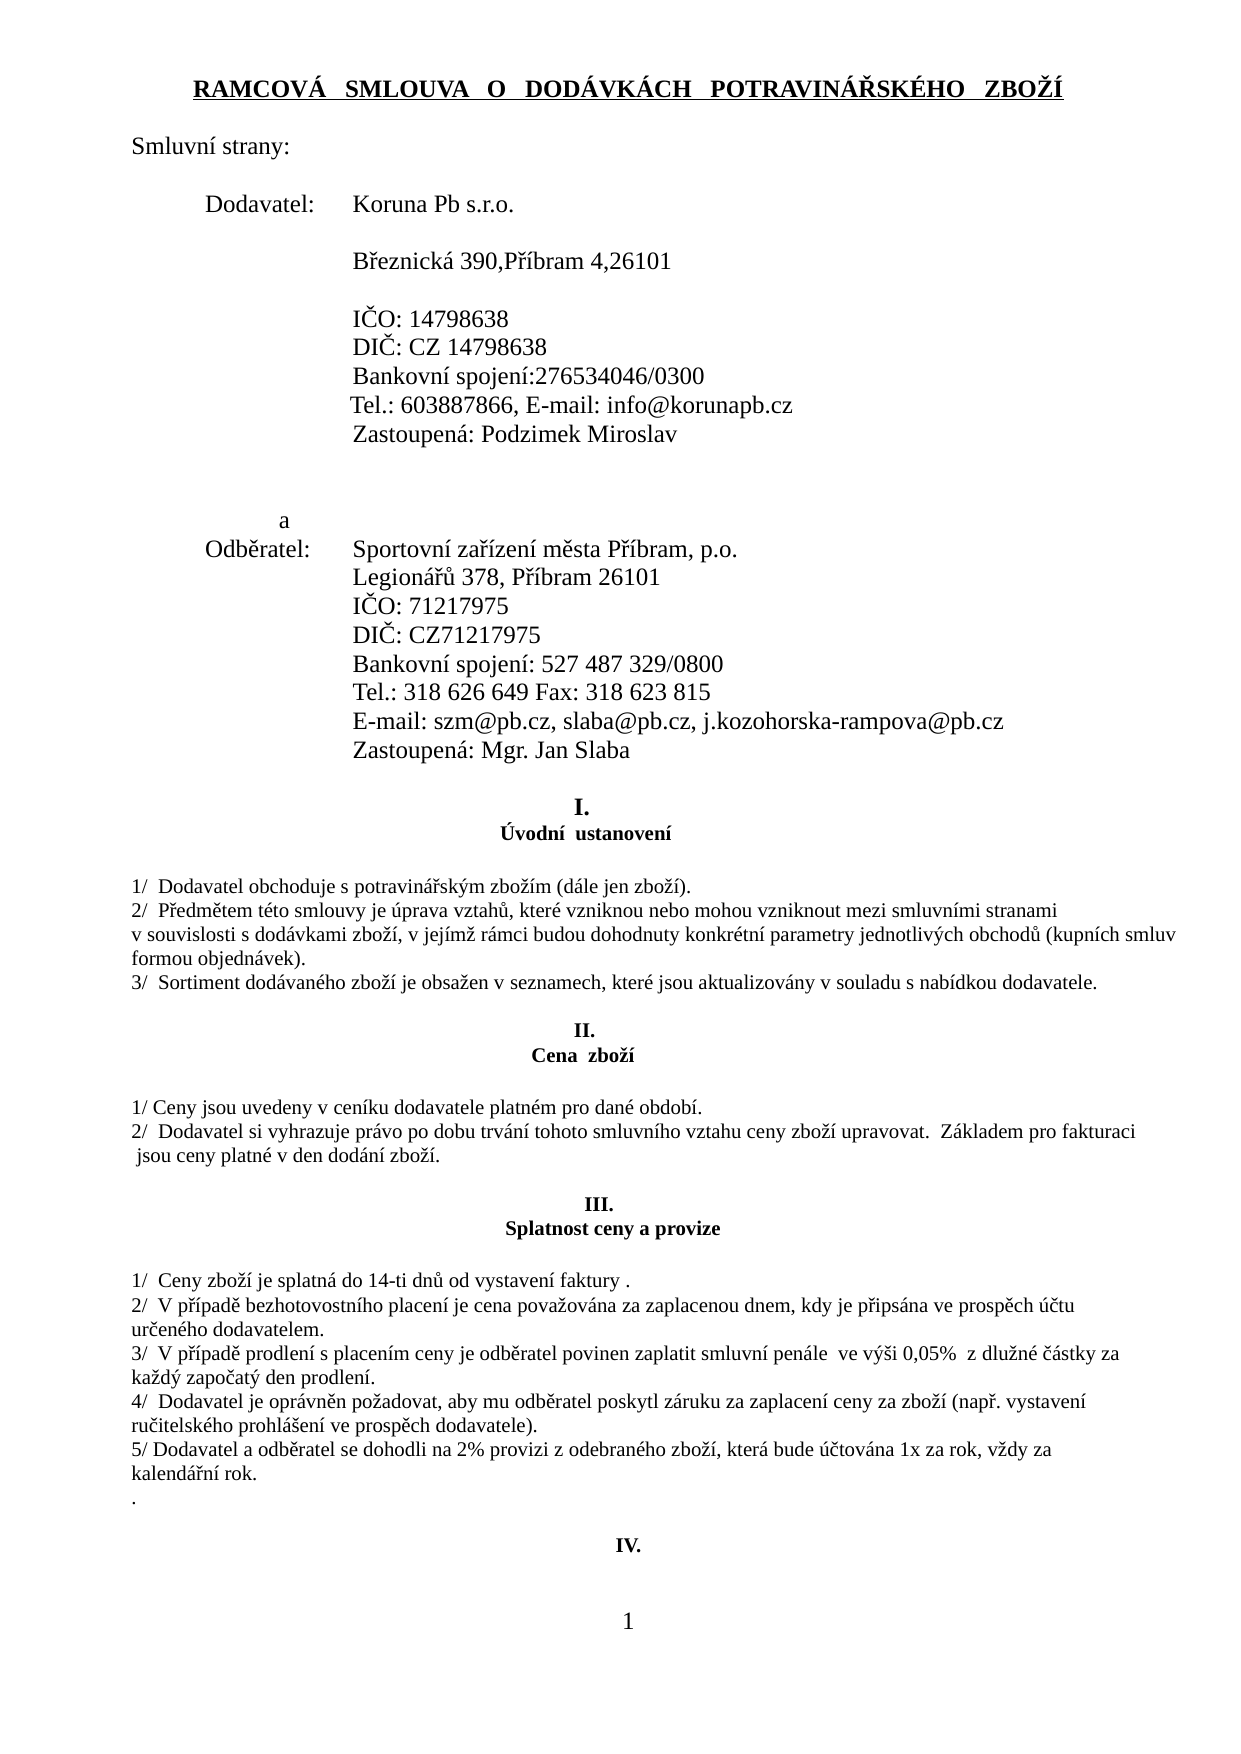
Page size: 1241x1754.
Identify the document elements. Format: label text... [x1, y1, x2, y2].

text 1/ Ceny zboží je splatná do 14-ti dnů od vystavení faktury . [131, 1268, 1125, 1292]
text . [131, 1485, 1125, 1509]
text IV. [131, 1533, 1125, 1557]
text v souvislosti s dodávkami zboží, v jejímž rámci budou dohodnuty konkrétní parametry jednotlivých obchodů (kupních smluv formou objednávek). [131, 922, 1230, 970]
text Bankovní spojení: 527 487 329/0800 [131, 649, 1125, 677]
text Dodavatel: Koruna Pb s.r.o. [131, 189, 1125, 217]
text Smluvní strany: [131, 131, 1125, 160]
text I. [500, 792, 1125, 821]
text IČO: 71217975 [131, 591, 1125, 620]
text Odběratel: Sportovní zařízení města Příbram, p.o. [131, 534, 1125, 562]
text II. [500, 1018, 1230, 1042]
text 3/ V případě prodlení s placením ceny je odběratel povinen zaplatit smluvní penále ve výši 0,05% z dlužné částky za každý započatý den prodlení. [131, 1341, 1125, 1389]
text 2/ V případě bezhotovostního placení je cena považována za zaplacenou dnem, kdy je připsána ve prospěch účtu určeného dodavatelem. [131, 1292, 1125, 1341]
text Zastoupená: Mgr. Jan Slaba [131, 735, 1125, 764]
text IČO: 14798638 [131, 304, 1125, 332]
text 5/ Dodavatel a odběratel se dohodli na 2% provizi z odebraného zboží, která bude účtována 1x za rok, vždy za kalendářní rok. [131, 1437, 1125, 1485]
text 3/ Sortiment dodávaného zboží je obsažen v seznamech, které jsou aktualizovány v souladu s nabídkou dodavatele. [131, 970, 1230, 994]
subtitle Úvodní ustanovení [426, 821, 1125, 845]
text 1/ Dodavatel obchoduje s potravinářským zbožím (dále jen zboží). [131, 874, 1125, 898]
text Bankovní spojení:276534046/0300 [131, 361, 1125, 390]
text DIČ: CZ 14798638 [131, 332, 1125, 361]
text DIČ: CZ71217975 [131, 620, 1125, 649]
text jsou ceny platné v den dodání zboží. [131, 1143, 1230, 1167]
text 1/ Ceny jsou uvedeny v ceníku dodavatele platném pro dané období. [131, 1095, 1230, 1119]
subtitle Splatnost ceny a provize [131, 1216, 1230, 1240]
subtitle Cena zboží [500, 1042, 1230, 1067]
text Legionářů 378, Příbram 26101 [131, 562, 1125, 591]
text a [131, 505, 1125, 534]
text Březnická 390,Příbram 4,26101 [131, 246, 1125, 275]
text E-mail: szm@pb.cz, slaba@pb.cz, j.kozohorska-rampova@pb.cz [131, 706, 1125, 735]
text 2/ Dodavatel si vyhrazuje právo po dobu trvání tohoto smluvního vztahu ceny zboží upravovat. Základem pro fakturaci [131, 1119, 1230, 1143]
subtitle RAMCOVÁ SMLOUVA O DODÁVKÁCH POTRAVINÁŘSKÉHO ZBOŽÍ [131, 74, 1125, 102]
text III. [131, 1192, 1230, 1216]
text Tel.: 603887866, E-mail: info@korunapb.cz [131, 390, 1125, 419]
text 4/ Dodavatel je oprávněn požadovat, aby mu odběratel poskytl záruku za zaplacení ceny za zboží (např. vystavení ručitelského prohlášení ve prospěch dodavatele). [131, 1389, 1125, 1437]
text 2/ Předmětem této smlouvy je úprava vztahů, které vzniknou nebo mohou vzniknout mezi smluvními stranami [131, 898, 1230, 922]
text Zastoupená: Podzimek Miroslav [131, 419, 1125, 447]
text Tel.: 318 626 649 Fax: 318 623 815 [131, 677, 1125, 706]
